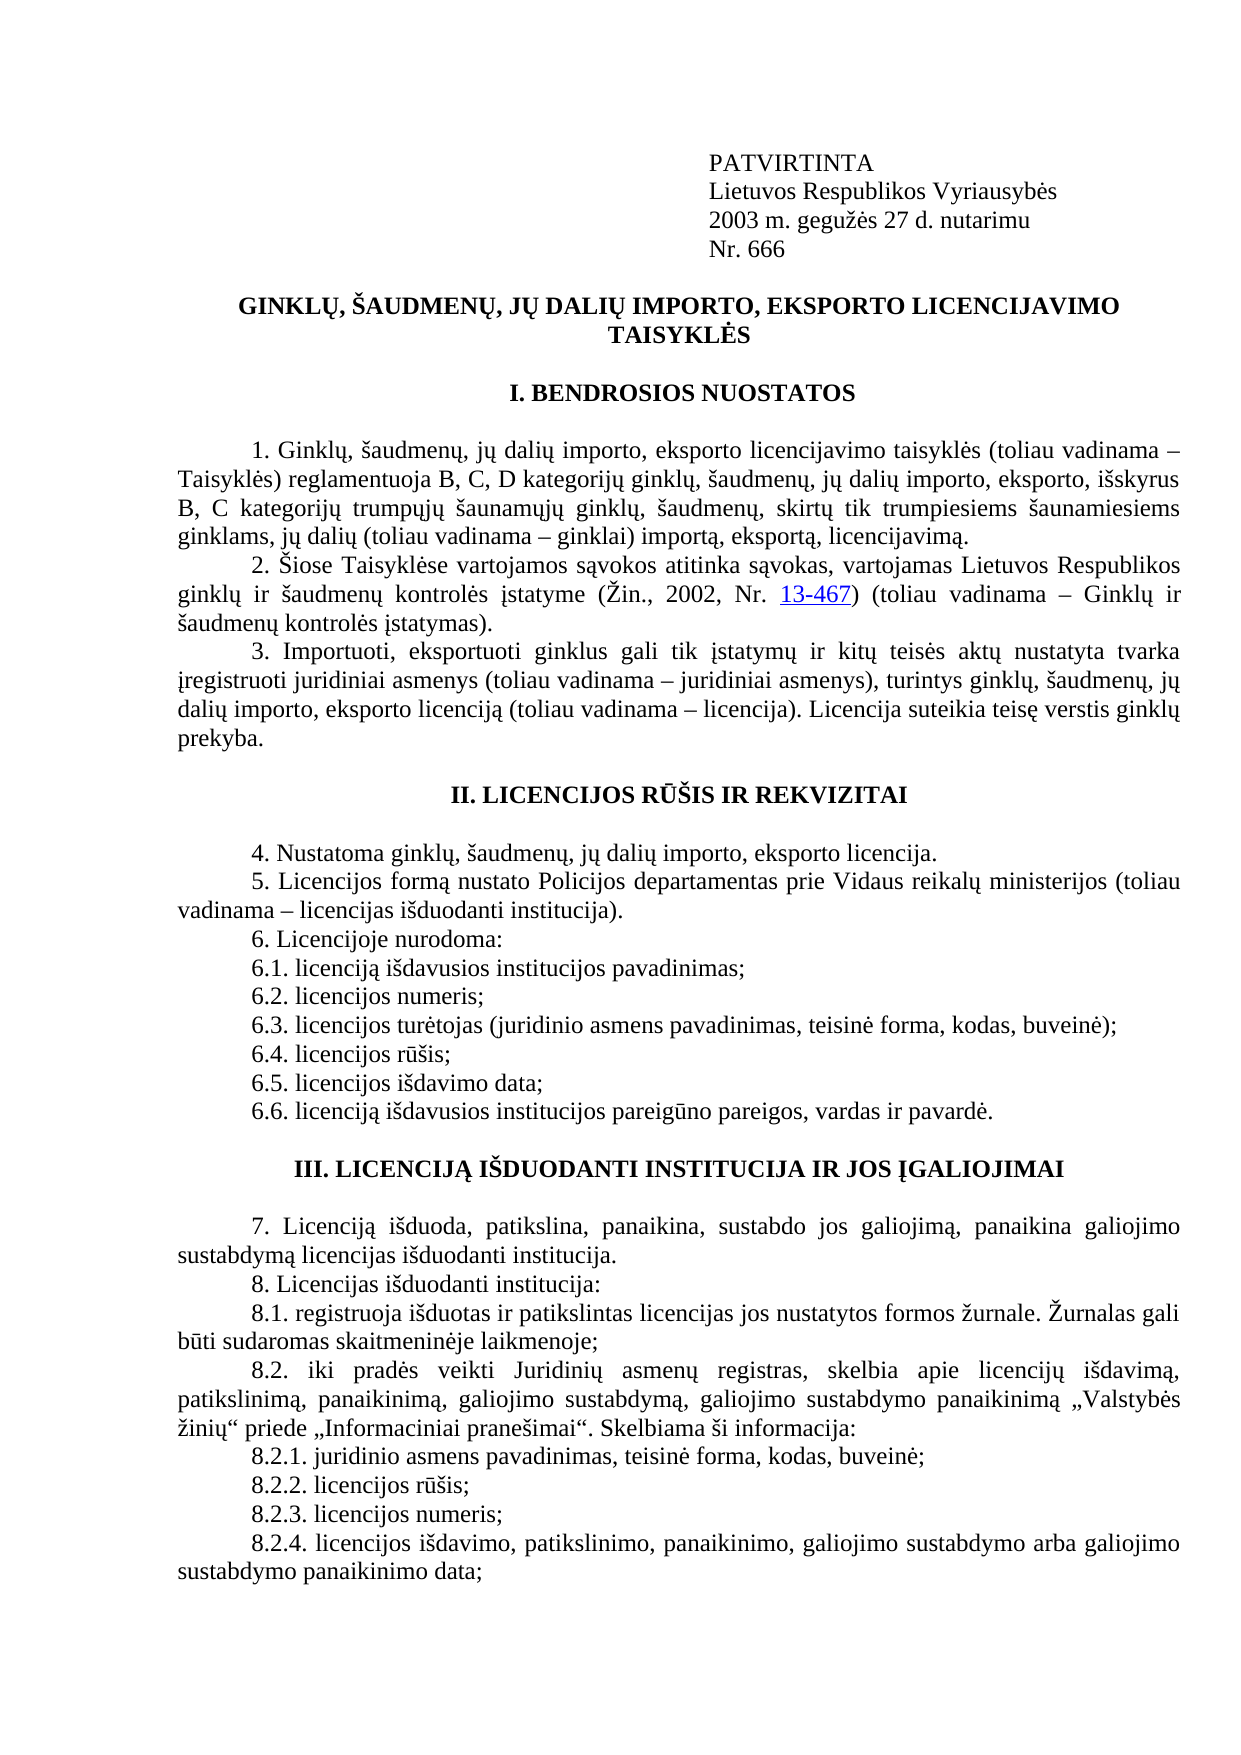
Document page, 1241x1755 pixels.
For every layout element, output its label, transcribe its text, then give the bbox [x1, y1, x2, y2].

text 6. Licencijoje nurodoma: [177, 924, 1181, 953]
text Nr. 666 [177, 234, 1181, 263]
text TAISYKLĖS [177, 320, 1181, 349]
text 5. Licencijos formą nustato Policijos departamentas prie Vidaus reikalų ministerijos (toliau vadinama – licencijas išduodanti institucija). [177, 866, 1181, 924]
text 6.1. licenciją išdavusios institucijos pavadinimas; [177, 953, 1181, 981]
text 6.3. licencijos turėtojas (juridinio asmens pavadinimas, teisinė forma, kodas, buveinė); [177, 1010, 1181, 1039]
text PATVIRTINTA [177, 148, 1181, 176]
text 3. Importuoti, eksportuoti ginklus gali tik įstatymų ir kitų teisės aktų nustatyta tvarka įregistruoti juridiniai asmenys (toliau vadinama – juridiniai asmenys), turintys ginklų, šaudmenų, jų dalių importo, eksporto licenciją (toliau vadinama – licencija). Licencija suteikia teisę verstis ginklų prekyba. [177, 636, 1181, 751]
text 6.5. licencijos išdavimo data; [177, 1068, 1181, 1096]
text 6.2. licencijos numeris; [177, 981, 1181, 1010]
text 6.4. licencijos rūšis; [177, 1039, 1181, 1068]
text 8.2.4. licencijos išdavimo, patikslinimo, panaikinimo, galiojimo sustabdymo arba galiojimo sustabdymo panaikinimo data; [177, 1528, 1181, 1585]
text III. LICENCIJĄ IŠDUODANTI INSTITUCIJA IR JOS ĮGALIOJIMAI [177, 1154, 1181, 1183]
text 8.2.3. licencijos numeris; [177, 1499, 1181, 1528]
text I. BENDROSIOS NUOSTATOS [177, 378, 1181, 406]
text 8.1. registruoja išduotas ir patikslintas licencijas jos nustatytos formos žurnale. Žurnalas gali būti sudaromas skaitmeninėje laikmenoje; [177, 1298, 1181, 1355]
text 8.2. iki pradės veikti Juridinių asmenų registras, skelbia apie licencijų išdavimą, patikslinimą, panaikinimą, galiojimo sustabdymą, galiojimo sustabdymo panaikinimą „Valstybės žinių“ priede „Informaciniai pranešimai“. Skelbiama ši informacija: [177, 1355, 1181, 1441]
text GINKLŲ, ŠAUDMENŲ, JŲ DALIŲ IMPORTO, EKSPORTO LICENCIJAVIMO [177, 291, 1181, 320]
text 6.6. licenciją išdavusios institucijos pareigūno pareigos, vardas ir pavardė. [177, 1096, 1181, 1125]
text Lietuvos Respublikos Vyriausybės [177, 176, 1181, 205]
text 4. Nustatoma ginklų, šaudmenų, jų dalių importo, eksporto licencija. [177, 838, 1181, 866]
text 8. Licencijas išduodanti institucija: [177, 1269, 1181, 1298]
text II. LICENCIJOS RŪŠIS IR REKVIZITAI [177, 780, 1181, 809]
text 7. Licenciją išduoda, patikslina, panaikina, sustabdo jos galiojimą, panaikina galiojimo sustabdymą licencijas išduodanti institucija. [177, 1211, 1181, 1269]
text 2003 m. gegužės 27 d. nutarimu [177, 205, 1181, 234]
text 2. Šiose Taisyklėse vartojamos sąvokos atitinka sąvokas, vartojamas Lietuvos Respublikos ginklų ir šaudmenų kontrolės įstatyme (Žin., 2002, Nr. 13-467) (toliau vadinama – Ginklų ir šaudmenų kontrolės įstatymas). [177, 550, 1181, 636]
text 1. Ginklų, šaudmenų, jų dalių importo, eksporto licencijavimo taisyklės (toliau vadinama – Taisyklės) reglamentuoja B, C, D kategorijų ginklų, šaudmenų, jų dalių importo, eksporto, išskyrus B, C kategorijų trumpųjų šaunamųjų ginklų, šaudmenų, skirtų tik trumpiesiems šaunamiesiems ginklams, jų dalių (toliau vadinama – ginklai) importą, eksportą, licencijavimą. [177, 435, 1181, 550]
text 8.2.1. juridinio asmens pavadinimas, teisinė forma, kodas, buveinė; [177, 1441, 1181, 1470]
text 8.2.2. licencijos rūšis; [177, 1470, 1181, 1499]
